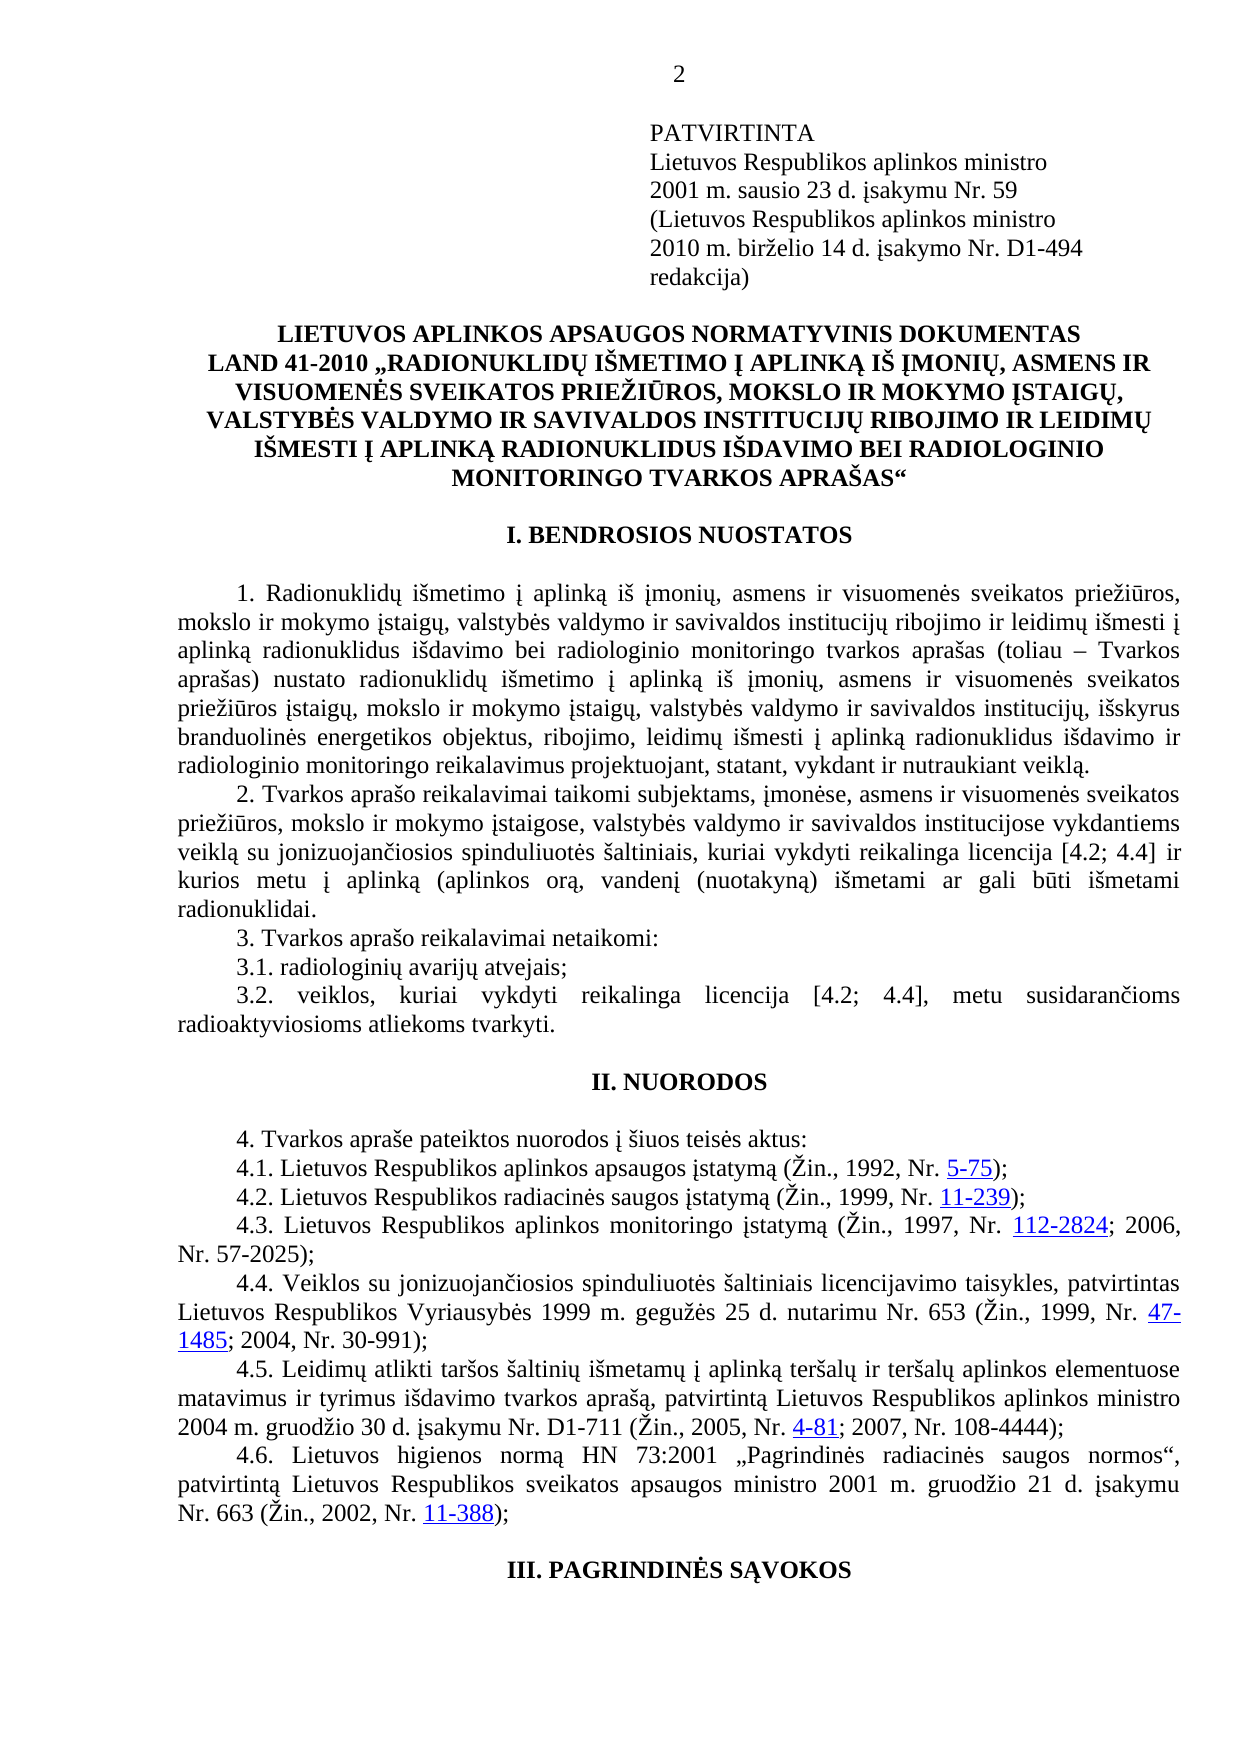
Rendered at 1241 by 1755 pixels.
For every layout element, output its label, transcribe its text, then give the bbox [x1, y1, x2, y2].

text LAND 41-2010 „RADIONUKLIDŲ IŠMETIMO Į APLINKĄ IŠ ĮMONIŲ, ASMENS IR VISUOMENĖS SVEIKATOS PRIEŽIŪROS, MOKSLO IR MOKYMO ĮSTAIGŲ, VALSTYBĖS VALDYMO IR SAVIVALDOS INSTITUCIJŲ RIBOJIMO IR LEIDIMŲ IŠMESTI Į APLINKĄ RADIONUKLIDUS IŠDAVIMO BEI RADIOLOGINIO MONITORINGO TVARKOS APRAŠAS“ [177, 348, 1181, 492]
text 2001 m. sausio 23 d. įsakymu Nr. 59 [649, 176, 1181, 204]
text 1. Radionuklidų išmetimo į aplinką iš įmonių, asmens ir visuomenės sveikatos priežiūros, mokslo ir mokymo įstaigų, valstybės valdymo ir savivaldos institucijų ribojimo ir leidimų išmesti į aplinką radionuklidus išdavimo bei radiologinio monitoringo tvarkos aprašas (toliau – Tvarkos aprašas) nustato radionuklidų išmetimo į aplinką iš įmonių, asmens ir visuomenės sveikatos priežiūros įstaigų, mokslo ir mokymo įstaigų, valstybės valdymo ir savivaldos institucijų, išskyrus branduolinės energetikos objektus, ribojimo, leidimų išmesti į aplinką radionuklidus išdavimo ir radiologinio monitoringo reikalavimus projektuojant, statant, vykdant ir nutraukiant veiklą. [177, 578, 1181, 779]
text III. PAGRINDINĖS SĄVOKOS [177, 1556, 1181, 1584]
text 4.2. Lietuvos Respublikos radiacinės saugos įstatymą (Žin., 1999, Nr. 11-239); [177, 1182, 1181, 1211]
text 4.5. Leidimų atlikti taršos šaltinių išmetamų į aplinką teršalų ir teršalų aplinkos elementuose matavimus ir tyrimus išdavimo tvarkos aprašą, patvirtintą Lietuvos Respublikos aplinkos ministro 2004 m. gruodžio 30 d. įsakymu Nr. D1-711 (Žin., 2005, Nr. 4-81; 2007, Nr. 108-4444); [177, 1354, 1181, 1441]
text Lietuvos Respublikos aplinkos ministro [649, 147, 1181, 176]
text PATVIRTINTA [649, 118, 1181, 147]
text LIETUVOS APLINKOS APSAUGOS NORMATYVINIS DOKUMENTAS [177, 319, 1181, 348]
text 4.1. Lietuvos Respublikos aplinkos apsaugos įstatymą (Žin., 1992, Nr. 5-75); [177, 1153, 1181, 1182]
text I. BENDROSIOS NUOSTATOS [177, 521, 1181, 549]
text 4.4. Veiklos su jonizuojančiosios spinduliuotės šaltiniais licencijavimo taisykles, patvirtintas Lietuvos Respublikos Vyriausybės 1999 m. gegužės 25 d. nutarimu Nr. 653 (Žin., 1999, Nr. 47-1485; 2004, Nr. 30-991); [177, 1268, 1181, 1354]
text 3. Tvarkos aprašo reikalavimai netaikomi: [177, 923, 1181, 952]
text 3.1. radiologinių avarijų atvejais; [177, 952, 1181, 981]
text (Lietuvos Respublikos aplinkos ministro [649, 204, 1181, 233]
text 4.6. Lietuvos higienos normą HN 73:2001 „Pagrindinės radiacinės saugos normos“, patvirtintą Lietuvos Respublikos sveikatos apsaugos ministro 2001 m. gruodžio 21 d. įsakymu Nr. 663 (Žin., 2002, Nr. 11-388); [177, 1441, 1181, 1527]
text 4.3. Lietuvos Respublikos aplinkos monitoringo įstatymą (Žin., 1997, Nr. 112-2824; 2006, Nr. 57-2025); [177, 1211, 1181, 1268]
text 3.2. veiklos, kuriai vykdyti reikalinga licencija [4.2; 4.4], metu susidarančioms radioaktyviosioms atliekoms tvarkyti. [177, 981, 1181, 1038]
text 2010 m. birželio 14 d. įsakymo Nr. D1-494 redakcija) [649, 233, 1181, 291]
text 4. Tvarkos apraše pateiktos nuorodos į šiuos teisės aktus: [177, 1124, 1181, 1153]
text 2. Tvarkos aprašo reikalavimai taikomi subjektams, įmonėse, asmens ir visuomenės sveikatos priežiūros, mokslo ir mokymo įstaigose, valstybės valdymo ir savivaldos institucijose vykdantiems veiklą su jonizuojančiosios spinduliuotės šaltiniais, kuriai vykdyti reikalinga licencija [4.2; 4.4] ir kurios metu į aplinką (aplinkos orą, vandenį (nuotakyną) išmetami ar gali būti išmetami radionuklidai. [177, 779, 1181, 923]
text II. NUORODOS [177, 1067, 1181, 1096]
